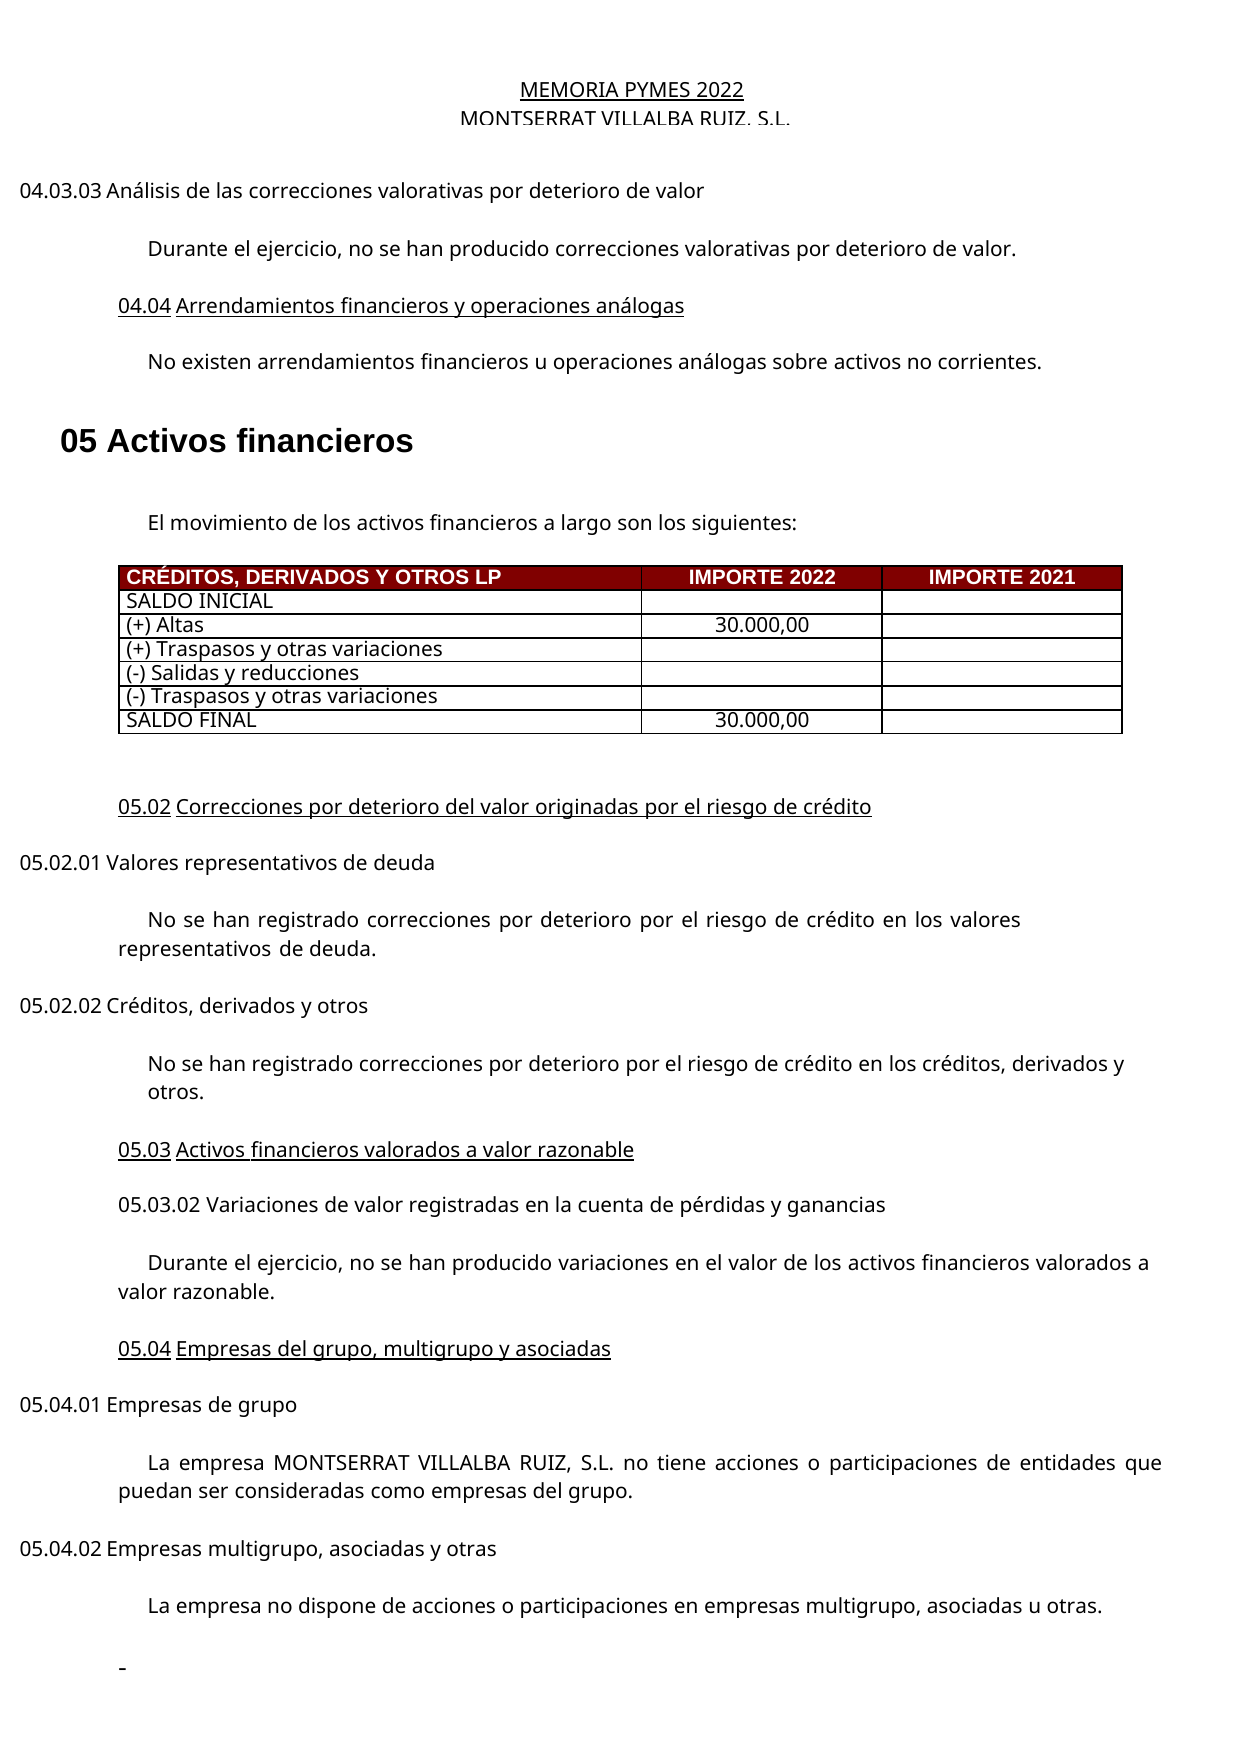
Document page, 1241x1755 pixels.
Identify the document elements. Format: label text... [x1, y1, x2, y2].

table_cell (+) Altas [120, 615, 641, 637]
text El movimiento de los activos financieros a largo son los siguientes: [147, 508, 1163, 536]
table_header IMPORTE 2021 [883, 567, 1121, 589]
table_header CRÉDITOS, DERIVADOS Y OTROS LP [120, 567, 641, 589]
list Valores representativos de deuda [19, 848, 1163, 876]
list Créditos, derivados y otros [19, 991, 1163, 1020]
table_cell (-) Salidas y reducciones [120, 662, 641, 685]
text No se han registrado correcciones por deterioro por el riesgo de crédito en los créditos, derivados y otros. [147, 1049, 1163, 1106]
table_cell [883, 639, 1121, 661]
list Correcciones por deterioro del valor originadas por el riesgo de crédito [118, 792, 1163, 820]
table_cell SALDO FINAL [120, 711, 641, 733]
list Activos financieros [60, 422, 1163, 460]
list Análisis de las correcciones valorativas por deterioro de valor [19, 176, 1163, 204]
table_cell 30.000,00 [642, 615, 881, 637]
table_cell [642, 591, 881, 613]
list Arrendamientos financieros y operaciones análogas [118, 291, 1163, 320]
text No existen arrendamientos financieros u operaciones análogas sobre activos no corrientes. [147, 347, 1163, 375]
list Activos financieros valorados a valor razonable [118, 1135, 1163, 1163]
list Empresas multigrupo, asociadas y otras [19, 1534, 1163, 1562]
table_cell (-) Traspasos y otras variaciones [120, 687, 641, 709]
list Empresas de grupo [19, 1390, 1163, 1418]
text La empresa no dispone de acciones o participaciones en empresas multigrupo, asociadas u otras. [147, 1592, 1163, 1620]
table_cell 30.000,00 [642, 711, 881, 733]
table_cell [883, 591, 1121, 613]
text Durante el ejercicio, no se han producido correcciones valorativas por deterioro de valor. [147, 234, 1163, 262]
text 05.03.02 Variaciones de valor registradas en la cuenta de pérdidas y ganancias [118, 1191, 1163, 1219]
table_cell [642, 639, 881, 661]
table_cell (+) Traspasos y otras variaciones [120, 639, 641, 661]
table_cell [883, 615, 1121, 637]
text No se han registrado correcciones por deterioro por el riesgo de crédito en los valores representativos de deuda. [118, 905, 1163, 962]
table_cell [883, 687, 1121, 709]
text La empresa MONTSERRAT VILLALBA RUIZ, S.L. no tiene acciones o participaciones de entidades que puedan ser consideradas como empresas del grupo. [118, 1448, 1163, 1504]
table_header IMPORTE 2022 [642, 567, 881, 589]
table_cell [883, 711, 1121, 733]
table_cell SALDO INICIAL [120, 591, 641, 613]
text Durante el ejercicio, no se han producido variaciones en el valor de los activos financieros valorados a valor razonable. [118, 1248, 1163, 1305]
list Empresas del grupo, multigrupo y asociadas [118, 1334, 1163, 1363]
table_cell [883, 662, 1121, 685]
table_cell [642, 687, 881, 709]
table_cell [642, 662, 881, 685]
